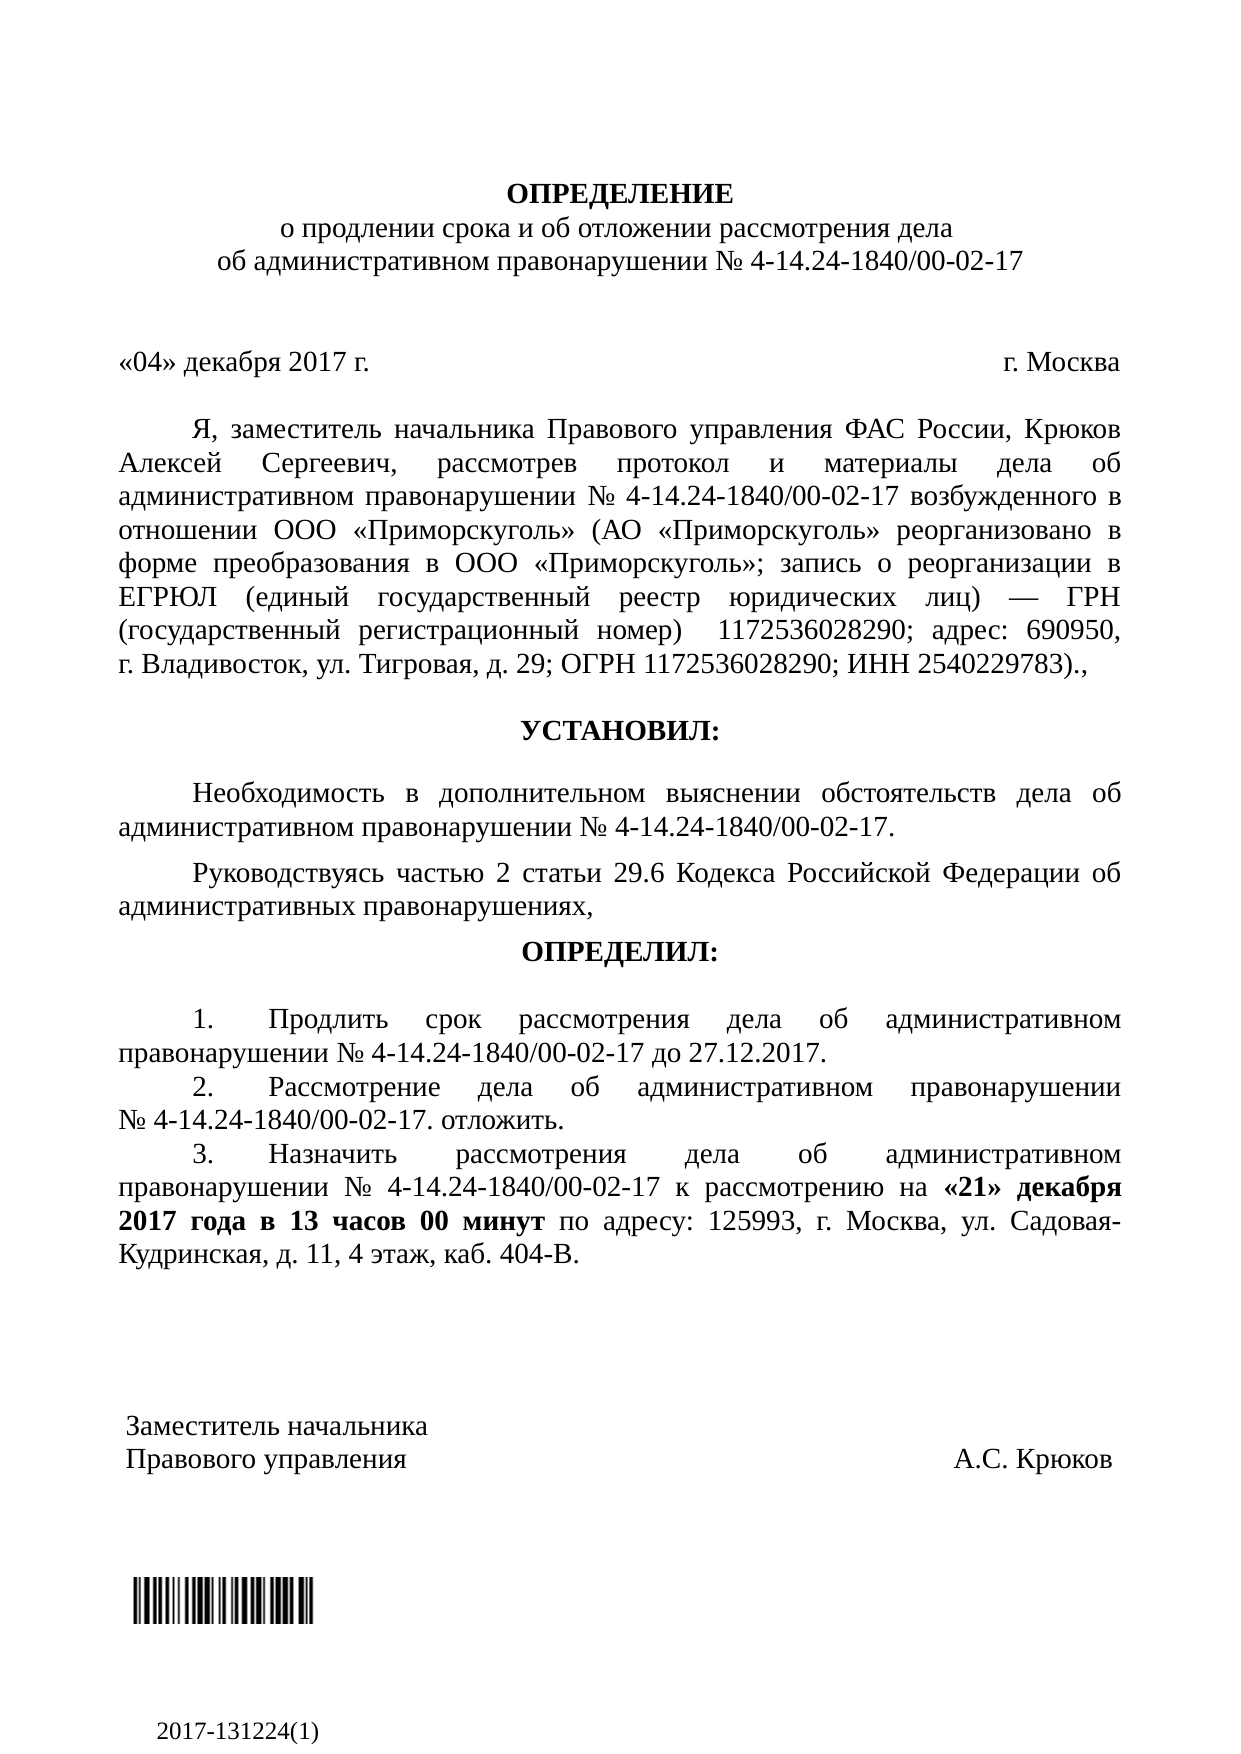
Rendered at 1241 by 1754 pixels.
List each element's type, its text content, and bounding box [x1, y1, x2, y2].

text об административном правонарушении № 4-14.24-1840/00-02-17 [118, 243, 1122, 277]
text ОПРЕДЕЛЕНИЕ [118, 176, 1122, 210]
text Я, заместитель начальника Правового управления ФАС России, Крюков Алексей Сергеевич, рассмотрев протокол и материалы дела об административном правонарушении № 4-14.24-1840/00-02-17 возбужденного в отношении ООО «Приморскуголь» (АО «Приморскуголь» реорганизовано в форме преобразования в ООО «Приморскуголь»; запись о реорганизации в ЕГРЮЛ (единый государственный реестр юридических лиц) — ГРН (государственный регистрационный номер) 1172536028290; адрес: 690950, г. Владивосток, ул. Тигровая, д. 29; ОГРН 1172536028290; ИНН 2540229783)., [118, 411, 1122, 679]
picture [118, 1577, 331, 1624]
text ОПРЕДЕЛИЛ: [118, 934, 1122, 968]
list Рассмотрение дела об административном правонарушении № 4-14.24-1840/00-02-17. отложить. [118, 1069, 1122, 1136]
text Заместитель начальника [118, 1408, 1122, 1442]
text Правового управления А.С. Крюков [118, 1442, 1122, 1475]
list Назначить рассмотрения дела об административном правонарушении № 4-14.24-1840/00-02-17 к рассмотрению на «21» декабря 2017 года в 13 часов 00 минут по адресу: 125993, г. Москва, ул. Садовая-Кудринская, д. 11, 4 этаж, каб. 404-В. [118, 1136, 1122, 1270]
text УСТАНОВИЛ: [118, 713, 1122, 747]
text о продлении срока и об отложении рассмотрения дела [118, 210, 1122, 243]
list Продлить срок рассмотрения дела об административном правонарушении № 4-14.24-1840/00-02-17 до 27.12.2017. [118, 1002, 1122, 1069]
text «04» декабря 2017 г. г. Москва [118, 344, 1122, 378]
text Необходимость в дополнительном выяснении обстоятельств дела об административном правонарушении № 4-14.24-1840/00-02-17. [118, 775, 1122, 842]
text Руководствуясь частью 2 статьи 29.6 Кодекса Российской Федерации об административных правонарушениях, [118, 855, 1122, 922]
